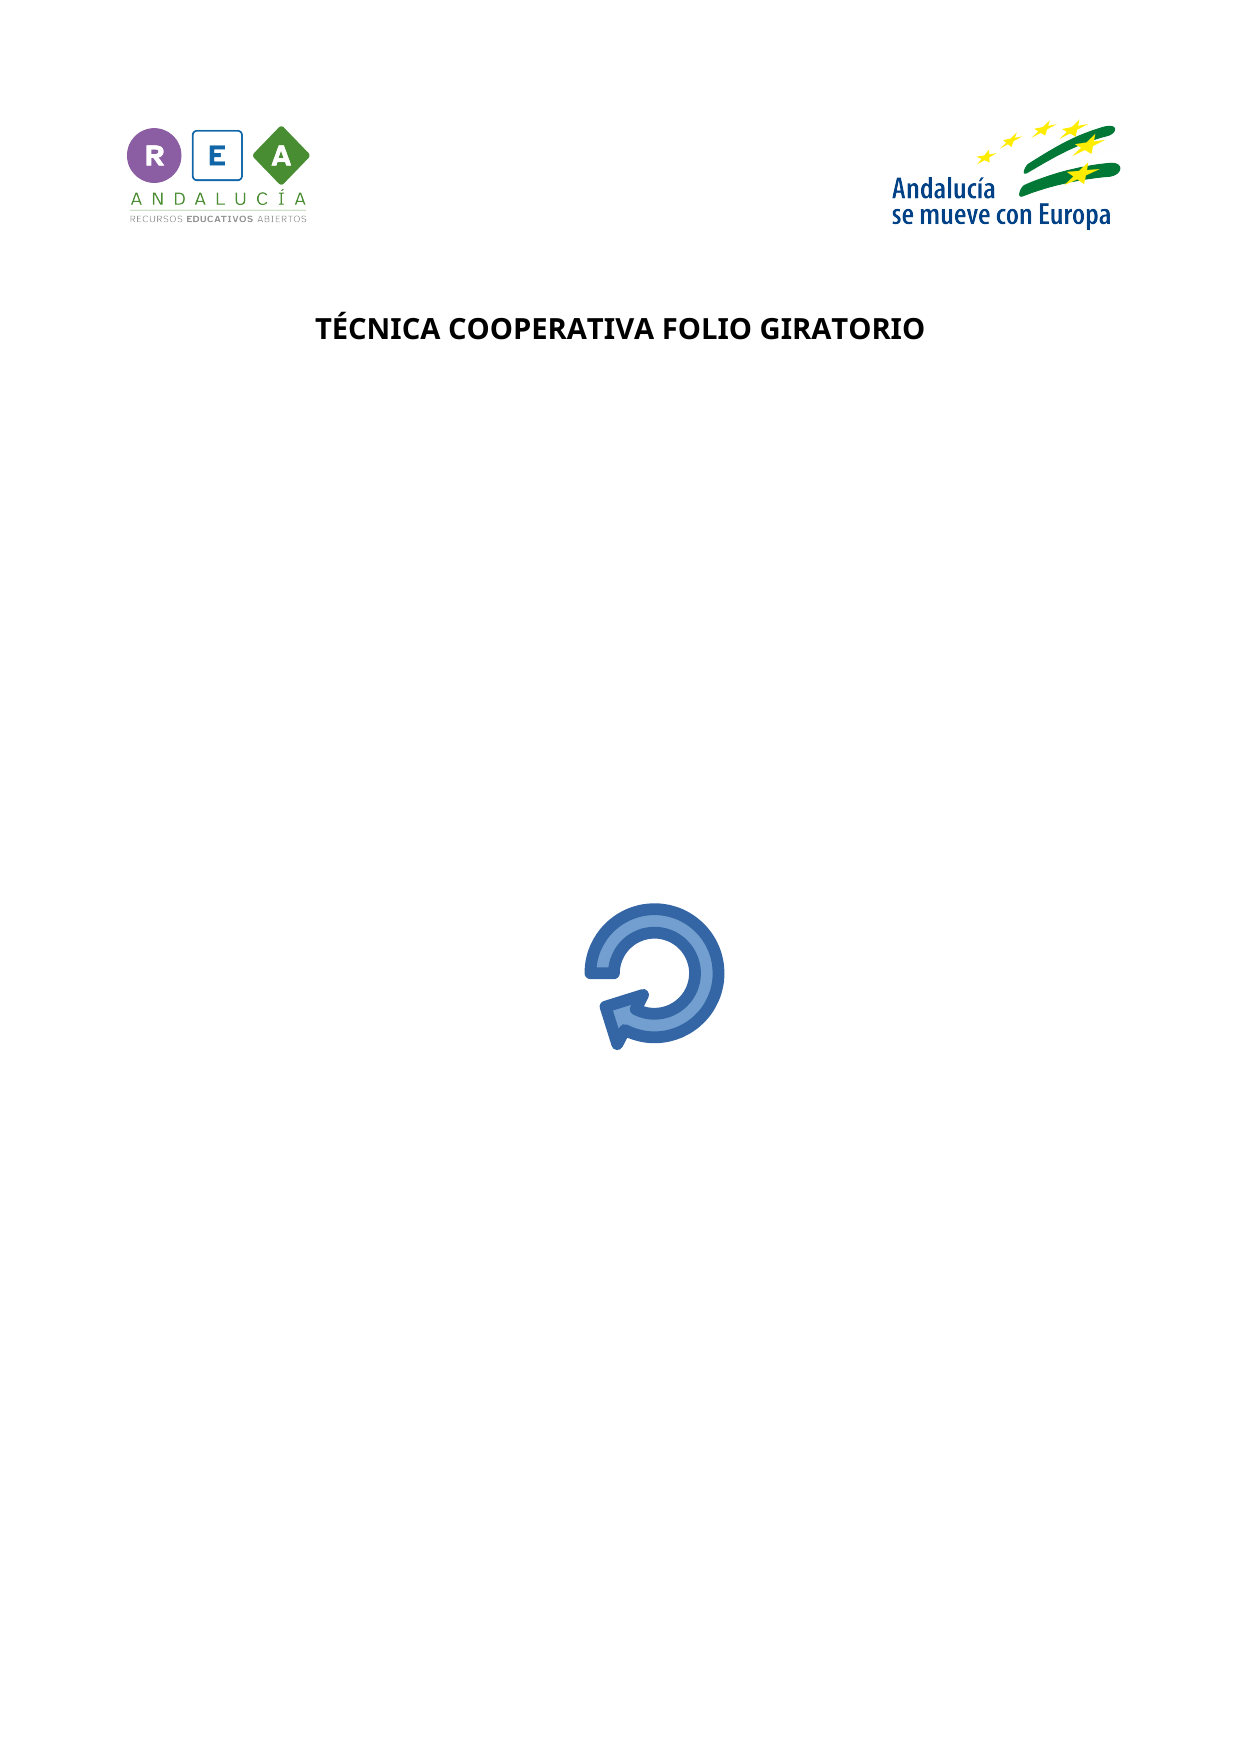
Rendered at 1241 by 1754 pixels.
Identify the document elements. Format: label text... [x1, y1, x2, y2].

text TÉCNICA COOPERATIVA FOLIO GIRATORIO [118, 309, 1122, 348]
picture [892, 119, 1123, 230]
picture [118, 118, 319, 237]
